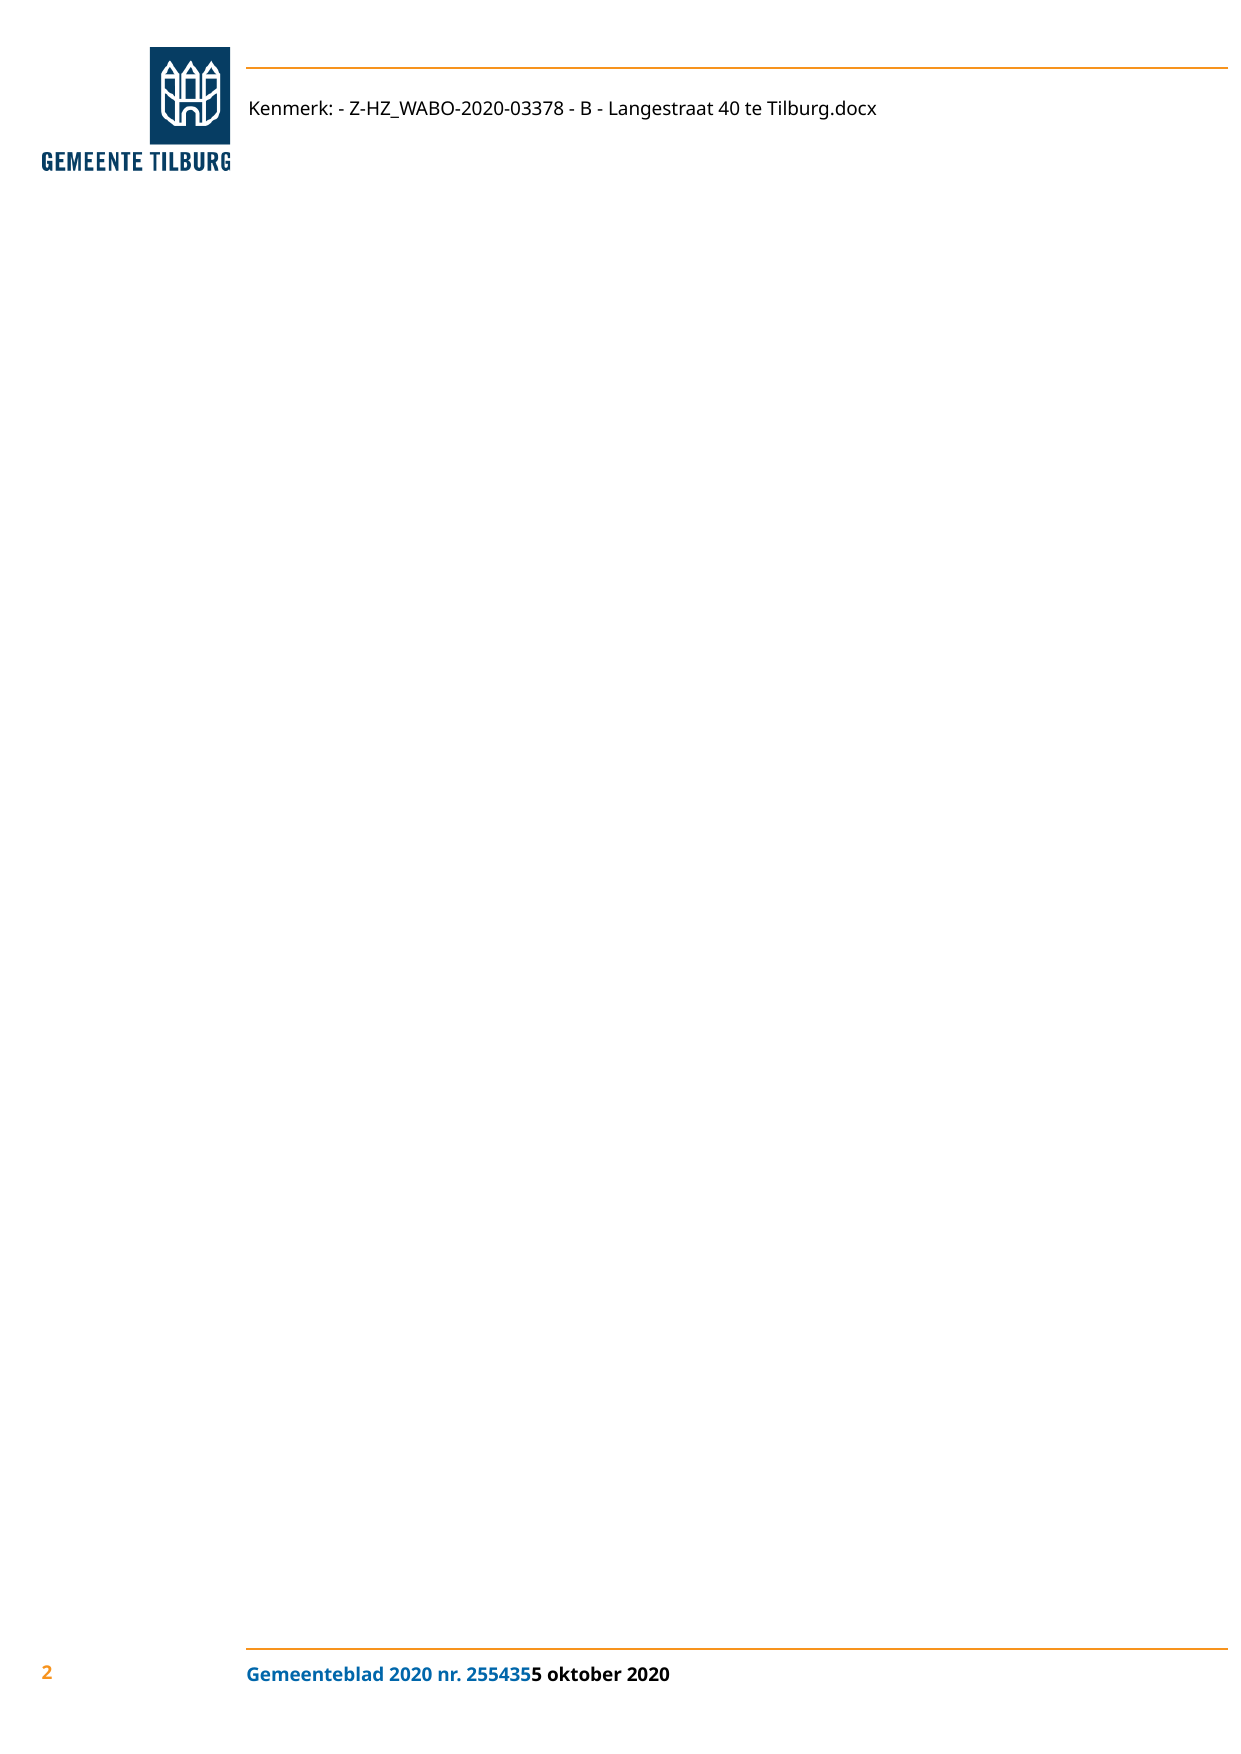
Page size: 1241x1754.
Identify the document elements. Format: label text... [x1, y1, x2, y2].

text Kenmerk: - Z-HZ_WABO-2020-03378 - B - Langestraat 40 te Tilburg.docx [248, 95, 1152, 121]
picture [41, 47, 231, 172]
